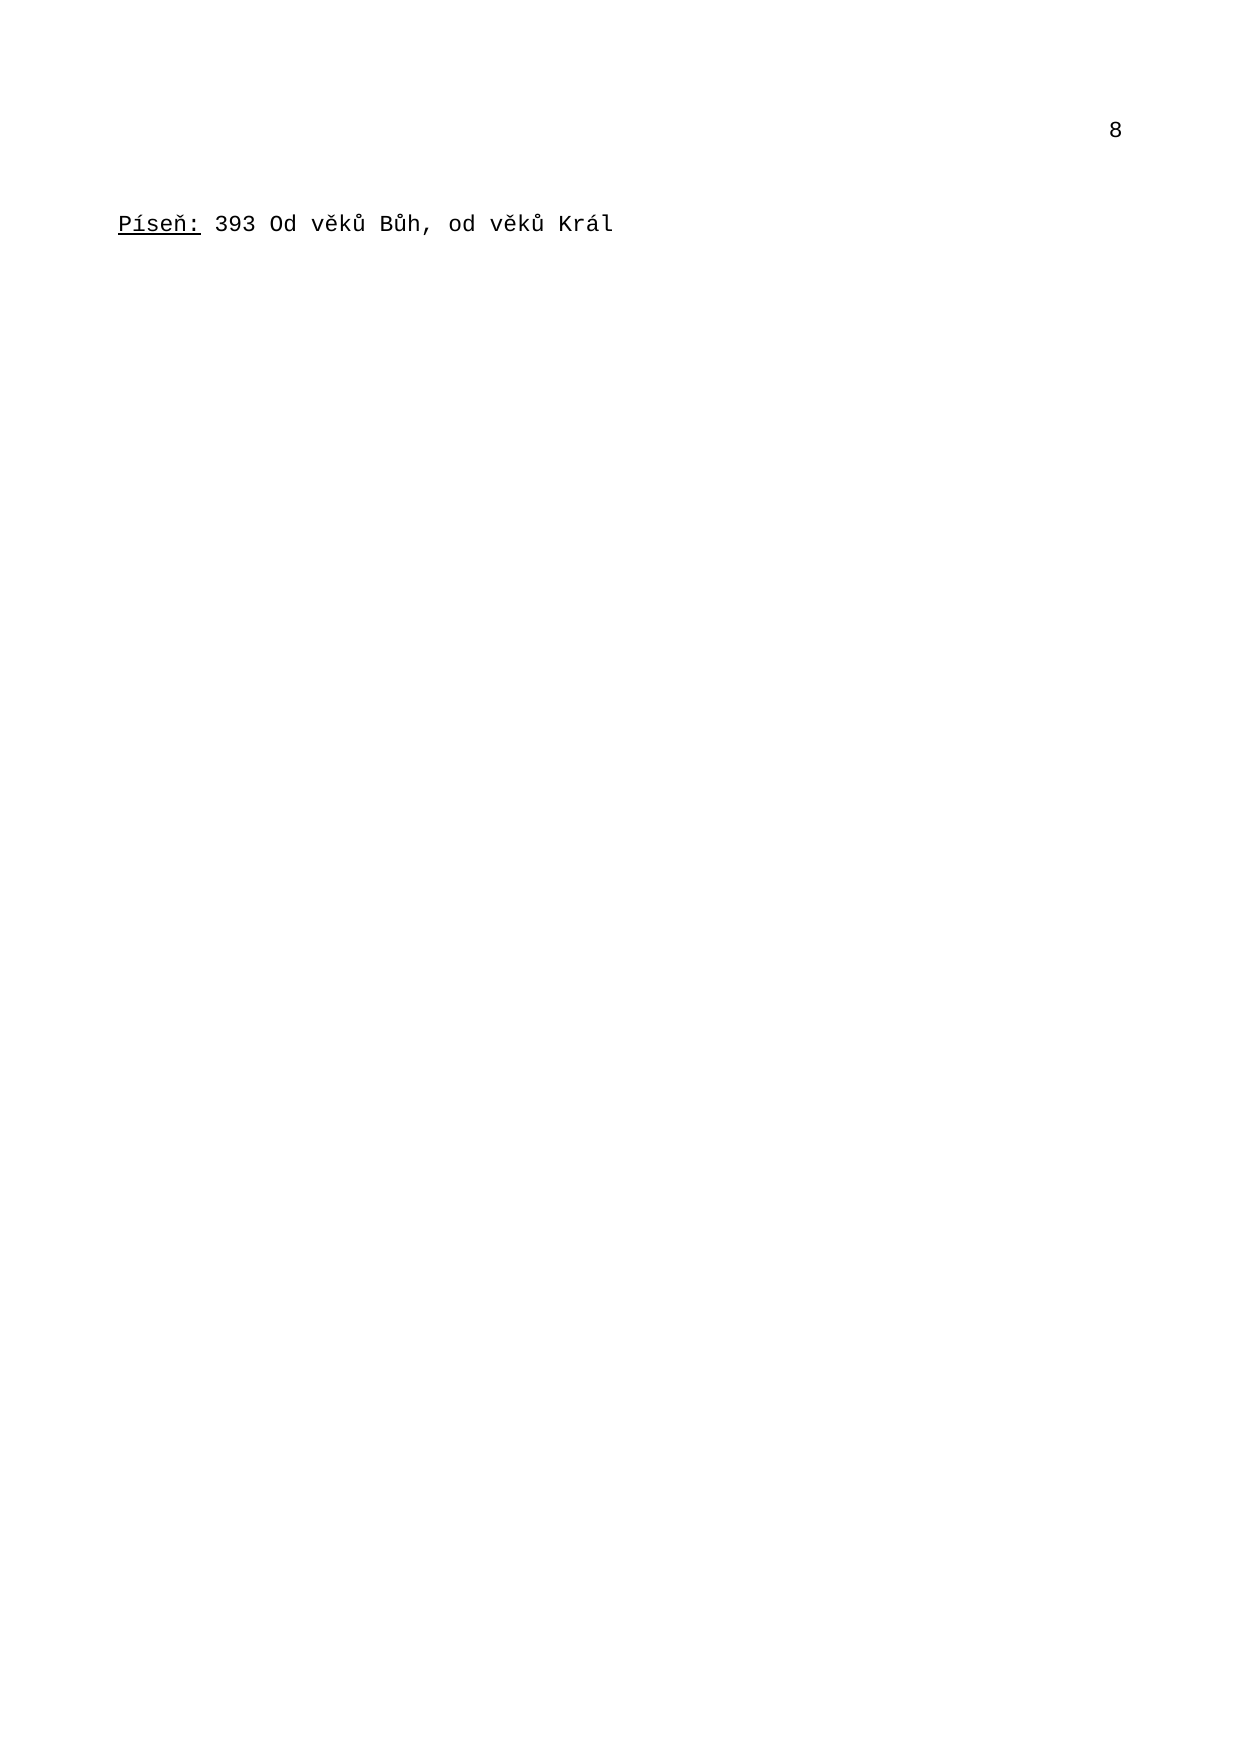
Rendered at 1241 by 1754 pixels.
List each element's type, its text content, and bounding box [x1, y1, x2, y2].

text Píseň: 393 Od věků Bůh, od věků Král [118, 212, 1122, 238]
